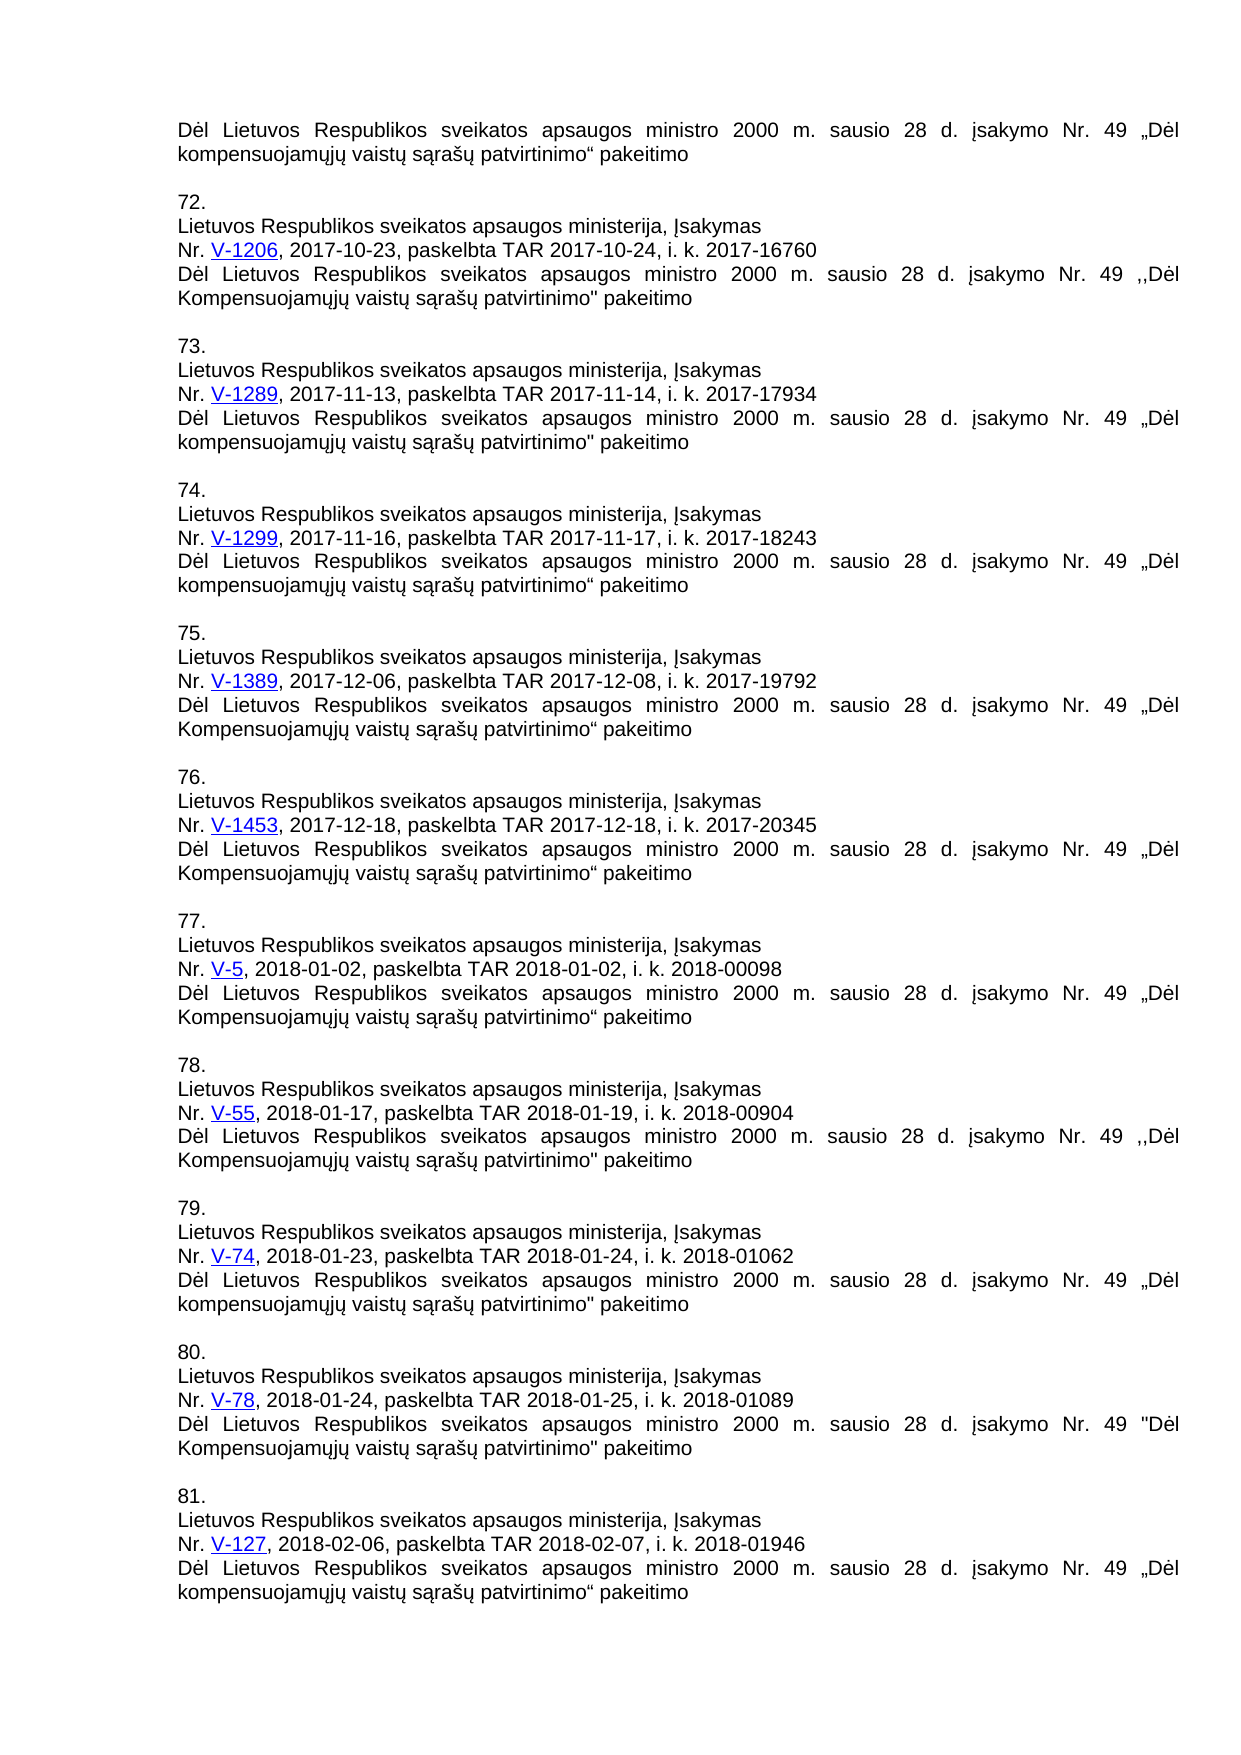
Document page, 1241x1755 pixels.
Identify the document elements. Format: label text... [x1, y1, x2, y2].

text Dėl Lietuvos Respublikos sveikatos apsaugos ministro 2000 m. sausio 28 d. įsakymo Nr. 49 ,,Dėl Kompensuojamųjų vaistų sąrašų patvirtinimo" pakeitimo [177, 1124, 1181, 1172]
text Nr. V-1453, 2017-12-18, paskelbta TAR 2017-12-18, i. k. 2017-20345 [177, 813, 1181, 837]
text Dėl Lietuvos Respublikos sveikatos apsaugos ministro 2000 m. sausio 28 d. įsakymo Nr. 49 „Dėl kompensuojamųjų vaistų sąrašų patvirtinimo" pakeitimo [177, 1268, 1181, 1316]
text Dėl Lietuvos Respublikos sveikatos apsaugos ministro 2000 m. sausio 28 d. įsakymo Nr. 49 „Dėl Kompensuojamųjų vaistų sąrašų patvirtinimo“ pakeitimo [177, 837, 1181, 885]
text 74. [177, 477, 1181, 501]
text Lietuvos Respublikos sveikatos apsaugos ministerija, Įsakymas [177, 645, 1181, 669]
text Dėl Lietuvos Respublikos sveikatos apsaugos ministro 2000 m. sausio 28 d. įsakymo Nr. 49 „Dėl kompensuojamųjų vaistų sąrašų patvirtinimo“ pakeitimo [177, 1556, 1181, 1603]
text 79. [177, 1196, 1181, 1220]
text Nr. V-78, 2018-01-24, paskelbta TAR 2018-01-25, i. k. 2018-01089 [177, 1388, 1181, 1412]
text Nr. V-1299, 2017-11-16, paskelbta TAR 2017-11-17, i. k. 2017-18243 [177, 525, 1181, 549]
text Nr. V-1206, 2017-10-23, paskelbta TAR 2017-10-24, i. k. 2017-16760 [177, 238, 1181, 262]
text 78. [177, 1052, 1181, 1076]
text Dėl Lietuvos Respublikos sveikatos apsaugos ministro 2000 m. sausio 28 d. įsakymo Nr. 49 ,,Dėl Kompensuojamųjų vaistų sąrašų patvirtinimo" pakeitimo [177, 262, 1181, 310]
text Dėl Lietuvos Respublikos sveikatos apsaugos ministro 2000 m. sausio 28 d. įsakymo Nr. 49 „Dėl kompensuojamųjų vaistų sąrašų patvirtinimo" pakeitimo [177, 406, 1181, 453]
text 77. [177, 909, 1181, 933]
text 76. [177, 765, 1181, 789]
text 72. [177, 190, 1181, 214]
text Dėl Lietuvos Respublikos sveikatos apsaugos ministro 2000 m. sausio 28 d. įsakymo Nr. 49 „Dėl Kompensuojamųjų vaistų sąrašų patvirtinimo“ pakeitimo [177, 693, 1181, 741]
text 73. [177, 334, 1181, 358]
text 81. [177, 1484, 1181, 1508]
text Lietuvos Respublikos sveikatos apsaugos ministerija, Įsakymas [177, 501, 1181, 525]
text Nr. V-1289, 2017-11-13, paskelbta TAR 2017-11-14, i. k. 2017-17934 [177, 382, 1181, 406]
text 75. [177, 621, 1181, 645]
text Lietuvos Respublikos sveikatos apsaugos ministerija, Įsakymas [177, 214, 1181, 238]
text Dėl Lietuvos Respublikos sveikatos apsaugos ministro 2000 m. sausio 28 d. įsakymo Nr. 49 „Dėl kompensuojamųjų vaistų sąrašų patvirtinimo“ pakeitimo [177, 118, 1181, 166]
text Nr. V-127, 2018-02-06, paskelbta TAR 2018-02-07, i. k. 2018-01946 [177, 1532, 1181, 1556]
text Dėl Lietuvos Respublikos sveikatos apsaugos ministro 2000 m. sausio 28 d. įsakymo Nr. 49 "Dėl Kompensuojamųjų vaistų sąrašų patvirtinimo" pakeitimo [177, 1412, 1181, 1460]
text Lietuvos Respublikos sveikatos apsaugos ministerija, Įsakymas [177, 1076, 1181, 1100]
text Dėl Lietuvos Respublikos sveikatos apsaugos ministro 2000 m. sausio 28 d. įsakymo Nr. 49 „Dėl kompensuojamųjų vaistų sąrašų patvirtinimo“ pakeitimo [177, 549, 1181, 597]
text Lietuvos Respublikos sveikatos apsaugos ministerija, Įsakymas [177, 933, 1181, 957]
text 80. [177, 1340, 1181, 1364]
text Lietuvos Respublikos sveikatos apsaugos ministerija, Įsakymas [177, 1364, 1181, 1388]
text Nr. V-74, 2018-01-23, paskelbta TAR 2018-01-24, i. k. 2018-01062 [177, 1244, 1181, 1268]
text Nr. V-1389, 2017-12-06, paskelbta TAR 2017-12-08, i. k. 2017-19792 [177, 669, 1181, 693]
text Dėl Lietuvos Respublikos sveikatos apsaugos ministro 2000 m. sausio 28 d. įsakymo Nr. 49 „Dėl Kompensuojamųjų vaistų sąrašų patvirtinimo“ pakeitimo [177, 981, 1181, 1028]
text Lietuvos Respublikos sveikatos apsaugos ministerija, Įsakymas [177, 358, 1181, 382]
text Lietuvos Respublikos sveikatos apsaugos ministerija, Įsakymas [177, 1220, 1181, 1244]
text Lietuvos Respublikos sveikatos apsaugos ministerija, Įsakymas [177, 1508, 1181, 1532]
text Lietuvos Respublikos sveikatos apsaugos ministerija, Įsakymas [177, 789, 1181, 813]
text Nr. V-5, 2018-01-02, paskelbta TAR 2018-01-02, i. k. 2018-00098 [177, 957, 1181, 981]
text Nr. V-55, 2018-01-17, paskelbta TAR 2018-01-19, i. k. 2018-00904 [177, 1100, 1181, 1124]
